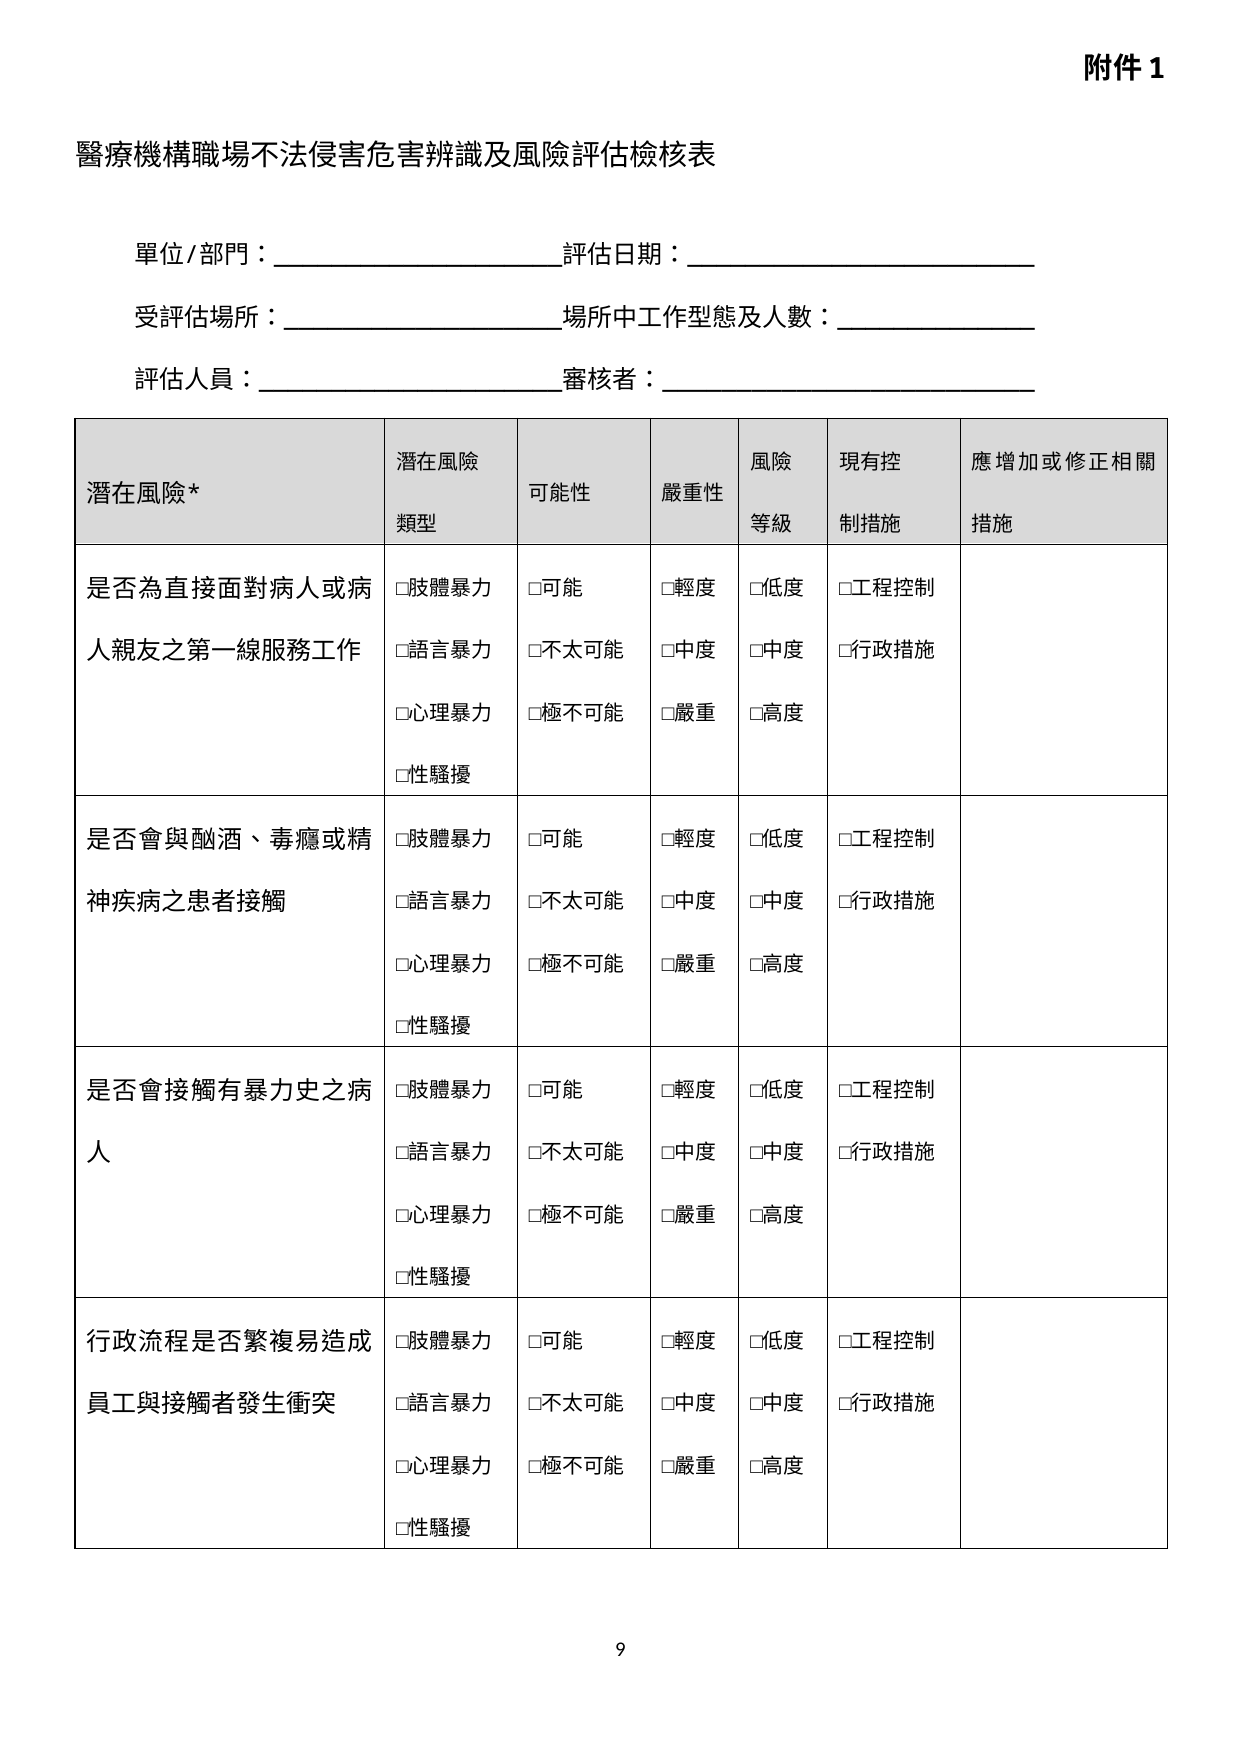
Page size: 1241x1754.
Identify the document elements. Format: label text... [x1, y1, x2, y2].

table_cell □低度 □中度 □高度 [739, 1047, 827, 1297]
table_header 風險 等級 [739, 419, 827, 543]
table_cell □工程控制 □行政措施 [828, 545, 960, 794]
table_cell □肢體暴力 □語言暴力 □心理暴力 □性騷擾 [385, 545, 517, 794]
table_cell [961, 796, 1167, 1046]
text 受評估場所： 場所中工作型態及人數： [134, 274, 1094, 336]
table_cell □輕度 □中度 □嚴重 [651, 796, 738, 1046]
table_cell □工程控制 □行政措施 [828, 1047, 960, 1297]
table_header 嚴重性 [651, 419, 738, 543]
table_header 應增加或修正相關措施 [961, 419, 1167, 543]
text 醫療機構職場不法侵害危害辨識及風險評估檢核表 [75, 111, 1165, 174]
table_cell □可能 □不太可能 □極不可能 [518, 796, 650, 1046]
table_cell □輕度 □中度 □嚴重 [651, 1047, 738, 1297]
text 評估人員： 審核者： [134, 336, 1094, 399]
table_cell □低度 □中度 □高度 [739, 796, 827, 1046]
table_cell □工程控制 □行政措施 [828, 796, 960, 1046]
table_cell □工程控制 □行政措施 [828, 1298, 960, 1548]
table_cell 是否會與酗酒、毒癮或精神疾病之患者接觸 [76, 796, 384, 1046]
text 單位/部門： 評估日期： [134, 211, 1094, 274]
table_cell □可能 □不太可能 □極不可能 [518, 1047, 650, 1297]
table_cell [961, 545, 1167, 794]
table_cell □肢體暴力 □語言暴力 □心理暴力 □性騷擾 [385, 796, 517, 1046]
table_header 潛在風險* [76, 419, 384, 543]
table_header 現有控 制措施 [828, 419, 960, 543]
table_cell □肢體暴力 □語言暴力 □心理暴力 □性騷擾 [385, 1047, 517, 1297]
table_cell □輕度 □中度 □嚴重 [651, 1298, 738, 1548]
table_cell □低度 □中度 □高度 [739, 1298, 827, 1548]
table_header 潛在風險 類型 [385, 419, 517, 543]
table_cell 是否會接觸有暴力史之病人 [76, 1047, 384, 1297]
table_header 可能性 [518, 419, 650, 543]
table_cell □低度 □中度 □高度 [739, 545, 827, 794]
table_cell □肢體暴力 □語言暴力 □心理暴力 □性騷擾 [385, 1298, 517, 1548]
table_cell □輕度 □中度 □嚴重 [651, 545, 738, 794]
table_cell □可能 □不太可能 □極不可能 [518, 1298, 650, 1548]
table_cell □可能 □不太可能 □極不可能 [518, 545, 650, 794]
table_cell 是否為直接面對病人或病人親友之第一線服務工作 [76, 545, 384, 794]
table_cell 行政流程是否繁複易造成員工與接觸者發生衝突 [76, 1298, 384, 1548]
table_cell [961, 1298, 1167, 1548]
table_cell [961, 1047, 1167, 1297]
